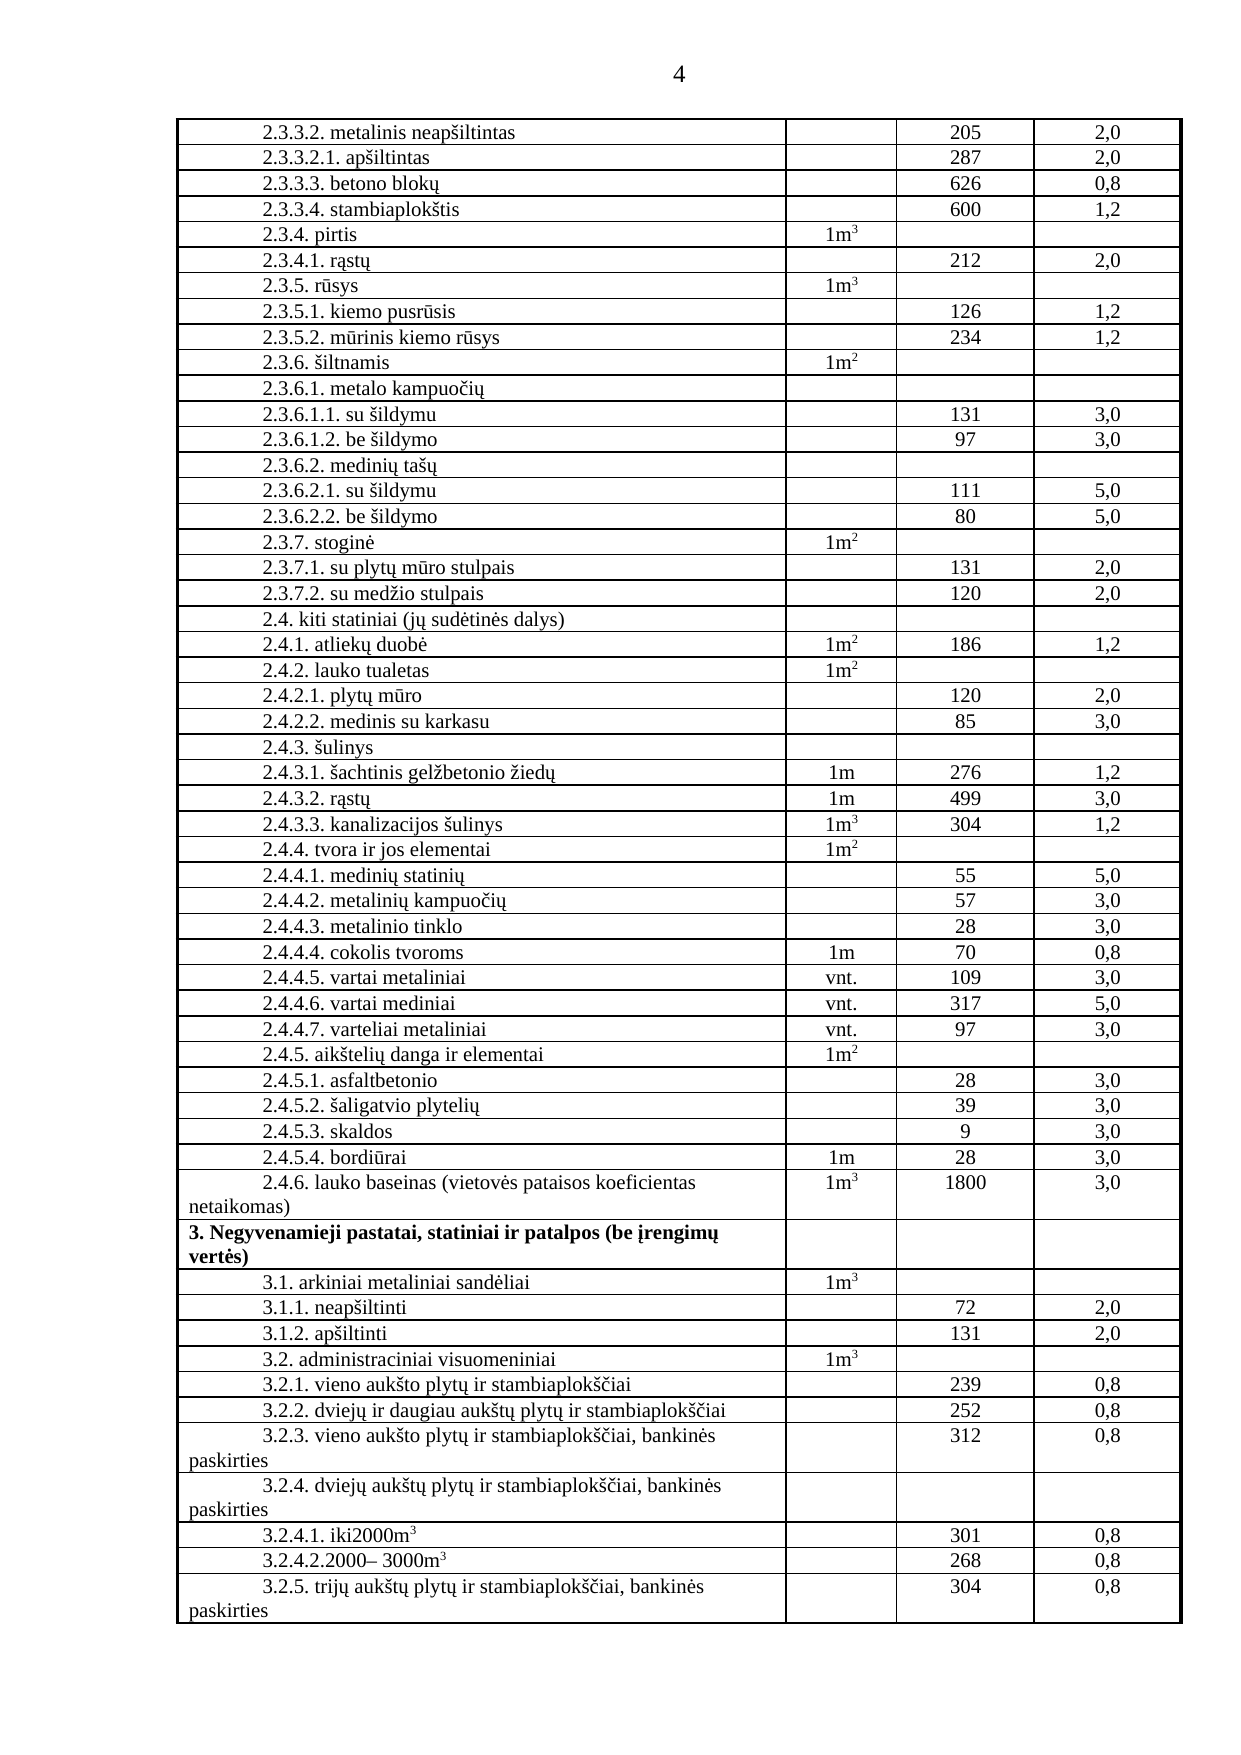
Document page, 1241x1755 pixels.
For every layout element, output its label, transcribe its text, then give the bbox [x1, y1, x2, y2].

table_cell [897, 530, 1033, 554]
table_cell 1m3 [787, 812, 896, 836]
table_cell 2.3.7.2. su medžio stulpais [179, 581, 785, 605]
table_cell 2.3.6.1.2. be šildymo [179, 427, 785, 451]
table_cell 1m2 [787, 1042, 896, 1066]
table_cell [787, 120, 896, 144]
table_cell [897, 376, 1033, 400]
table_cell 212 [897, 248, 1033, 272]
table_cell 2.3.6.1. metalo kampuočių [179, 376, 785, 400]
table_cell 131 [897, 555, 1033, 579]
table_cell [897, 1270, 1033, 1294]
table_cell 2.4.4. tvora ir jos elementai [179, 837, 785, 861]
table_cell vnt. [787, 965, 896, 989]
table_cell [897, 1473, 1033, 1521]
table_cell 600 [897, 197, 1033, 221]
table_cell 3,0 [1035, 965, 1179, 989]
table_cell 1m2 [787, 632, 896, 656]
table_cell 239 [897, 1372, 1033, 1396]
table_cell 2.3.5.2. mūrinis kiemo rūsys [179, 325, 785, 349]
table_cell 3.2.5. trijų aukštų plytų ir stambiaplokščiai, bankinės paskirties [179, 1574, 785, 1622]
table_cell 1,2 [1035, 812, 1179, 836]
table_cell 2,0 [1035, 1321, 1179, 1345]
table_cell [787, 1398, 896, 1422]
table_cell 2.4.4.6. vartai mediniai [179, 991, 785, 1015]
table_cell 3.1.1. neapšiltinti [179, 1295, 785, 1319]
table_cell [787, 427, 896, 451]
table_cell 3. Negyvenamieji pastatai, statiniai ir patalpos (be įrengimų vertės) [179, 1220, 785, 1268]
table_cell 1m3 [787, 273, 896, 297]
table_cell 120 [897, 683, 1033, 707]
table_cell 0,8 [1035, 1398, 1179, 1422]
table_cell [787, 1119, 896, 1143]
table_cell 2.3.3.2.1. apšiltintas [179, 145, 785, 169]
table_cell 2.3.7. stoginė [179, 530, 785, 554]
table_cell 2.4.3.2. rąstų [179, 786, 785, 810]
table_cell 2.4.4.7. varteliai metaliniai [179, 1017, 785, 1041]
table_cell 2.4. kiti statiniai (jų sudėtinės dalys) [179, 607, 785, 631]
table_cell 312 [897, 1423, 1033, 1472]
table_cell 28 [897, 1068, 1033, 1092]
table_cell 304 [897, 1574, 1033, 1622]
table_cell [787, 248, 896, 272]
table_cell 2.3.3.2. metalinis neapšiltintas [179, 120, 785, 144]
table_cell 2.4.5.3. skaldos [179, 1119, 785, 1143]
table_cell [787, 1423, 896, 1472]
table_cell 70 [897, 940, 1033, 964]
table_cell 2.4.2. lauko tualetas [179, 658, 785, 682]
table_cell [787, 1574, 896, 1622]
table_cell 2,0 [1035, 1295, 1179, 1319]
table_cell 2.4.4.4. cokolis tvoroms [179, 940, 785, 964]
table_cell 3.2.4. dviejų aukštų plytų ir stambiaplokščiai, bankinės paskirties [179, 1473, 785, 1521]
table_cell 0,8 [1035, 1523, 1179, 1547]
table_cell [787, 735, 896, 759]
table_cell [897, 350, 1033, 374]
table_cell 97 [897, 427, 1033, 451]
table_cell 5,0 [1035, 863, 1179, 887]
table_cell [897, 453, 1033, 477]
table_cell 2,0 [1035, 248, 1179, 272]
table_cell 1m [787, 1145, 896, 1169]
table_cell 2,0 [1035, 555, 1179, 579]
table_cell 1,2 [1035, 325, 1179, 349]
table_cell [787, 453, 896, 477]
table_cell [897, 1220, 1033, 1268]
table_cell [787, 197, 896, 221]
table_cell 1m2 [787, 837, 896, 861]
table_cell 2.4.3. šulinys [179, 735, 785, 759]
table_cell 3.2.1. vieno aukšto plytų ir stambiaplokščiai [179, 1372, 785, 1396]
table_cell 3.2. administraciniai visuomeniniai [179, 1347, 785, 1371]
table_cell 126 [897, 299, 1033, 323]
table_cell [787, 863, 896, 887]
table_cell [787, 555, 896, 579]
table_cell 3,0 [1035, 1093, 1179, 1117]
table_cell 1m2 [787, 530, 896, 554]
table_cell 3,0 [1035, 1170, 1179, 1218]
table_cell 2.4.4.5. vartai metaliniai [179, 965, 785, 989]
table_cell [787, 914, 896, 938]
table_cell [897, 658, 1033, 682]
table_cell 304 [897, 812, 1033, 836]
table_cell 234 [897, 325, 1033, 349]
table_cell [1035, 1270, 1179, 1294]
table_cell 3,0 [1035, 914, 1179, 938]
table_cell 85 [897, 709, 1033, 733]
table_cell [787, 376, 896, 400]
table_cell 0,8 [1035, 1574, 1179, 1622]
table_cell 1m [787, 786, 896, 810]
table_cell 2.4.5.1. asfaltbetonio [179, 1068, 785, 1092]
table_cell [787, 145, 896, 169]
table_cell 1m3 [787, 1347, 896, 1371]
table_cell [787, 683, 896, 707]
table_cell 205 [897, 120, 1033, 144]
table_cell 3.2.4.2.2000– 3000m3 [179, 1548, 785, 1572]
table_cell 2.3.6.2.1. su šildymu [179, 478, 785, 502]
table_cell [787, 325, 896, 349]
table_cell [897, 607, 1033, 631]
table_cell 301 [897, 1523, 1033, 1547]
table_cell [787, 299, 896, 323]
table_cell 3,0 [1035, 786, 1179, 810]
table_cell 2.3.6.2.2. be šildymo [179, 504, 785, 528]
table_cell 2.3.7.1. su plytų mūro stulpais [179, 555, 785, 579]
table_cell 3,0 [1035, 709, 1179, 733]
table_cell 2,0 [1035, 683, 1179, 707]
table_cell 2,0 [1035, 120, 1179, 144]
table_cell [1035, 607, 1179, 631]
table_cell 2.3.6.1.1. su šildymu [179, 402, 785, 426]
table_cell 2.3.4. pirtis [179, 222, 785, 246]
table_cell 1,2 [1035, 197, 1179, 221]
table_cell 1m3 [787, 1170, 896, 1218]
table_cell 2.4.4.1. medinių statinių [179, 863, 785, 887]
table_cell 2.4.2.1. plytų mūro [179, 683, 785, 707]
table_cell [787, 1523, 896, 1547]
table_cell [787, 504, 896, 528]
table_cell 3,0 [1035, 1017, 1179, 1041]
table_cell [787, 1068, 896, 1092]
table_cell 39 [897, 1093, 1033, 1117]
table_cell 80 [897, 504, 1033, 528]
table_cell 28 [897, 1145, 1033, 1169]
table_cell [1035, 1473, 1179, 1521]
table_cell 252 [897, 1398, 1033, 1422]
table_cell 2.4.3.3. kanalizacijos šulinys [179, 812, 785, 836]
table_cell 1m2 [787, 350, 896, 374]
table_cell 28 [897, 914, 1033, 938]
table_cell [787, 888, 896, 912]
table_cell 131 [897, 402, 1033, 426]
table_cell 131 [897, 1321, 1033, 1345]
table_cell 2.4.5.4. bordiūrai [179, 1145, 785, 1169]
table_cell 626 [897, 171, 1033, 195]
table_cell 2.4.1. atliekų duobė [179, 632, 785, 656]
table_cell 1m3 [787, 222, 896, 246]
table_cell 2.4.4.2. metalinių kampuočių [179, 888, 785, 912]
table_cell 1m [787, 940, 896, 964]
table_cell [1035, 837, 1179, 861]
table_cell 3,0 [1035, 1068, 1179, 1092]
table_cell [787, 1548, 896, 1572]
table_cell 0,8 [1035, 171, 1179, 195]
table_cell [787, 607, 896, 631]
table_cell [1035, 222, 1179, 246]
table_cell 3.2.2. dviejų ir daugiau aukštų plytų ir stambiaplokščiai [179, 1398, 785, 1422]
table_cell 2.3.5. rūsys [179, 273, 785, 297]
table_cell 2.4.3.1. šachtinis gelžbetonio žiedų [179, 760, 785, 784]
table_cell 2.4.5. aikštelių danga ir elementai [179, 1042, 785, 1066]
table_cell [1035, 530, 1179, 554]
table_cell 1,2 [1035, 299, 1179, 323]
table_cell 3.1.2. apšiltinti [179, 1321, 785, 1345]
table_cell [787, 402, 896, 426]
table_cell 72 [897, 1295, 1033, 1319]
table_cell 2.3.6.2. medinių tašų [179, 453, 785, 477]
table_cell 3,0 [1035, 427, 1179, 451]
table_cell 3.1. arkiniai metaliniai sandėliai [179, 1270, 785, 1294]
table_cell [787, 1093, 896, 1117]
table_cell [1035, 1042, 1179, 1066]
table_cell 2.3.5.1. kiemo pusrūsis [179, 299, 785, 323]
table_cell [1035, 376, 1179, 400]
table_cell [897, 273, 1033, 297]
table_cell [787, 478, 896, 502]
table_cell [787, 1473, 896, 1521]
table_cell [1035, 735, 1179, 759]
table_cell [787, 171, 896, 195]
table_cell 0,8 [1035, 1423, 1179, 1472]
table_cell 2.4.5.2. šaligatvio plytelių [179, 1093, 785, 1117]
table_cell [1035, 1347, 1179, 1371]
table_cell 2,0 [1035, 581, 1179, 605]
table_cell [787, 1295, 896, 1319]
table_cell 9 [897, 1119, 1033, 1143]
table_cell 317 [897, 991, 1033, 1015]
table_cell [897, 1042, 1033, 1066]
table_cell 0,8 [1035, 1548, 1179, 1572]
table_cell 3,0 [1035, 888, 1179, 912]
table_cell [1035, 273, 1179, 297]
table_cell 5,0 [1035, 478, 1179, 502]
table_cell 2.3.6. šiltnamis [179, 350, 785, 374]
table_cell 2.3.4.1. rąstų [179, 248, 785, 272]
table_cell [1035, 350, 1179, 374]
table_cell [787, 1372, 896, 1396]
table_cell 97 [897, 1017, 1033, 1041]
table_cell [787, 581, 896, 605]
table_cell 276 [897, 760, 1033, 784]
table_cell 3,0 [1035, 1119, 1179, 1143]
table_cell [787, 1321, 896, 1345]
table_cell [1035, 1220, 1179, 1268]
table_cell 499 [897, 786, 1033, 810]
table_cell 111 [897, 478, 1033, 502]
table_cell 2,0 [1035, 145, 1179, 169]
table_cell [897, 222, 1033, 246]
table_cell 1,2 [1035, 760, 1179, 784]
table_cell 1800 [897, 1170, 1033, 1218]
table_cell 2.4.4.3. metalinio tinklo [179, 914, 785, 938]
table_cell 3.2.3. vieno aukšto plytų ir stambiaplokščiai, bankinės paskirties [179, 1423, 785, 1472]
table_cell [787, 1220, 896, 1268]
table_cell 5,0 [1035, 504, 1179, 528]
table_cell [897, 837, 1033, 861]
table_cell 186 [897, 632, 1033, 656]
table_cell 3,0 [1035, 402, 1179, 426]
table_cell 2.4.2.2. medinis su karkasu [179, 709, 785, 733]
table_cell 287 [897, 145, 1033, 169]
table_cell [1035, 658, 1179, 682]
table_cell [897, 735, 1033, 759]
table_cell [1035, 453, 1179, 477]
table_cell 120 [897, 581, 1033, 605]
table_cell 2.3.3.3. betono blokų [179, 171, 785, 195]
table_cell 5,0 [1035, 991, 1179, 1015]
table_cell 2.4.6. lauko baseinas (vietovės pataisos koeficientas netaikomas) [179, 1170, 785, 1218]
table_cell vnt. [787, 1017, 896, 1041]
table_cell 1m3 [787, 1270, 896, 1294]
table_cell 0,8 [1035, 940, 1179, 964]
table_cell vnt. [787, 991, 896, 1015]
table_cell [897, 1347, 1033, 1371]
table_cell [787, 709, 896, 733]
table_cell 268 [897, 1548, 1033, 1572]
table_cell 0,8 [1035, 1372, 1179, 1396]
table_cell 1m [787, 760, 896, 784]
table_cell 109 [897, 965, 1033, 989]
table_cell 55 [897, 863, 1033, 887]
table_cell 2.3.3.4. stambiaplokštis [179, 197, 785, 221]
table_cell 57 [897, 888, 1033, 912]
table_cell 1m2 [787, 658, 896, 682]
table_cell 3,0 [1035, 1145, 1179, 1169]
table_cell 1,2 [1035, 632, 1179, 656]
table_cell 3.2.4.1. iki2000m3 [179, 1523, 785, 1547]
